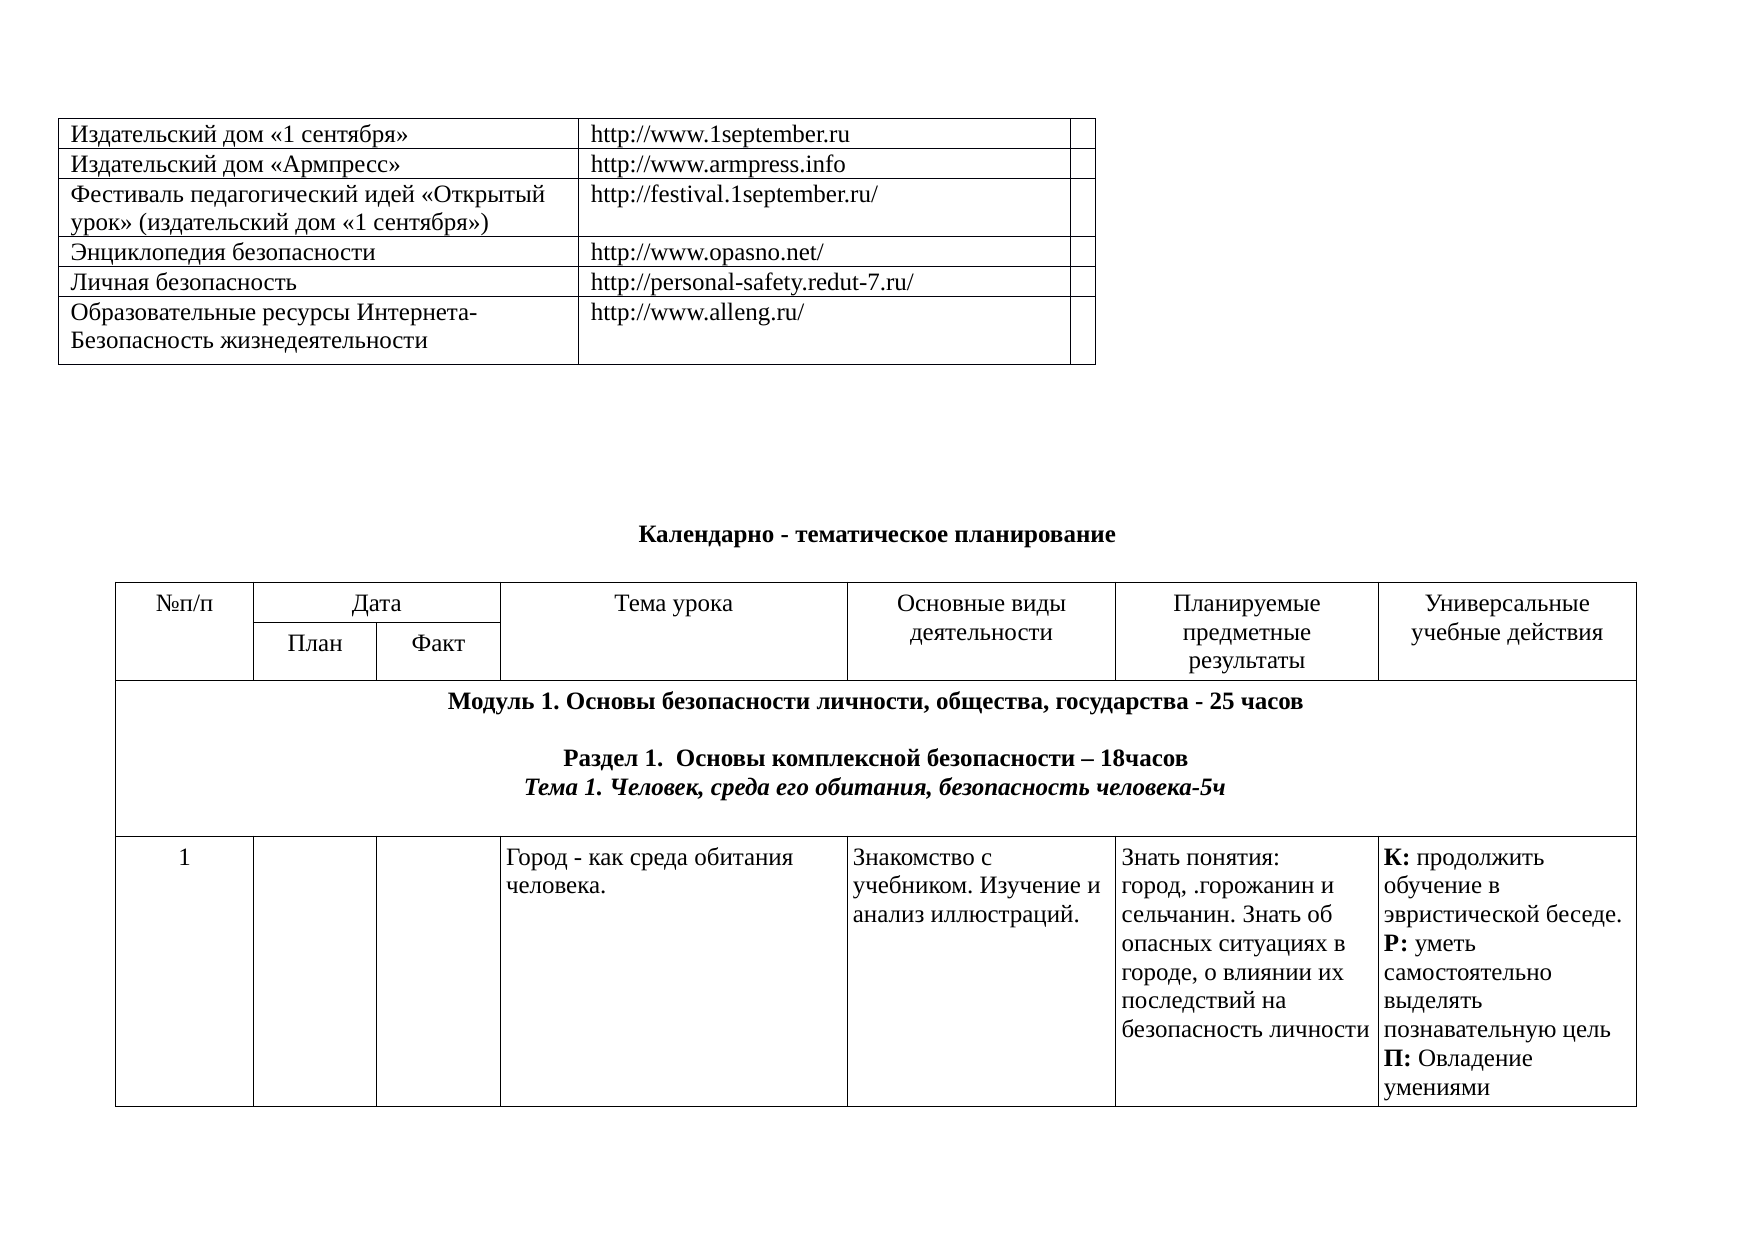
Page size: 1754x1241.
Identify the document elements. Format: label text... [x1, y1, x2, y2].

table_cell Энциклопедия безопасности [59, 237, 578, 266]
table_cell Фестиваль педагогический идей «Открытый урок» (издательский дом «1 сентября») [59, 179, 578, 236]
table_cell [377, 837, 500, 1106]
table_cell http://www.alleng.ru/ [579, 297, 1070, 364]
table_header Дата [254, 583, 500, 622]
table_cell [1071, 119, 1095, 148]
table_cell Факт [377, 623, 500, 680]
table_header Универсальные учебные действия [1379, 583, 1636, 680]
table_cell [1071, 179, 1095, 236]
table_header №п/п [116, 583, 253, 680]
table_cell [1071, 267, 1095, 296]
table_cell [254, 837, 376, 1106]
table_cell http://personal-safety.redut-7.ru/ [579, 267, 1070, 296]
table_cell Личная безопасность [59, 267, 578, 296]
table_cell 1 [116, 837, 253, 1106]
table_cell http://www.opasno.net/ [579, 237, 1070, 266]
table_cell [1071, 149, 1095, 178]
table_cell Знать понятия: город, .горожанин и сельчанин. Знать об опасных ситуациях в городе, о влиянии их последствий на безопасность личности [1116, 837, 1378, 1106]
table_header Основные виды деятельности [848, 583, 1115, 680]
table_cell Город - как среда обитания человека. [501, 837, 847, 1106]
table_cell http://festival.1september.ru/ [579, 179, 1070, 236]
table_cell Образовательные ресурсы Интернета-Безопасность жизнедеятельности [59, 297, 578, 364]
table_cell Издательский дом «1 сентября» [59, 119, 578, 148]
table_cell Издательский дом «Армпресс» [59, 149, 578, 178]
table_cell План [254, 623, 376, 680]
table_cell [1071, 297, 1095, 364]
table_cell К: продолжить обучение в эвристической беседе. Р: уметь самостоятельно выделять познавательную цель П: Овладение умениями [1379, 837, 1636, 1106]
table_cell http://www.1september.ru [579, 119, 1070, 148]
table_cell [1071, 237, 1095, 266]
text Календарно - тематическое планирование [118, 519, 1636, 548]
table_cell Знакомство с учебником. Изучение и анализ иллюстраций. [848, 837, 1115, 1106]
table_cell http://www.armpress.info [579, 149, 1070, 178]
table_header Тема урока [501, 583, 847, 680]
table_header Планируемые предметные результаты [1116, 583, 1378, 680]
table_cell Модуль 1. Основы безопасности личности, общества, государства - 25 часов Раздел 1. Основы комплексной безопасности – 18часов Тема 1. Человек, среда его обитания, безопасность человека-5ч [116, 681, 1636, 836]
